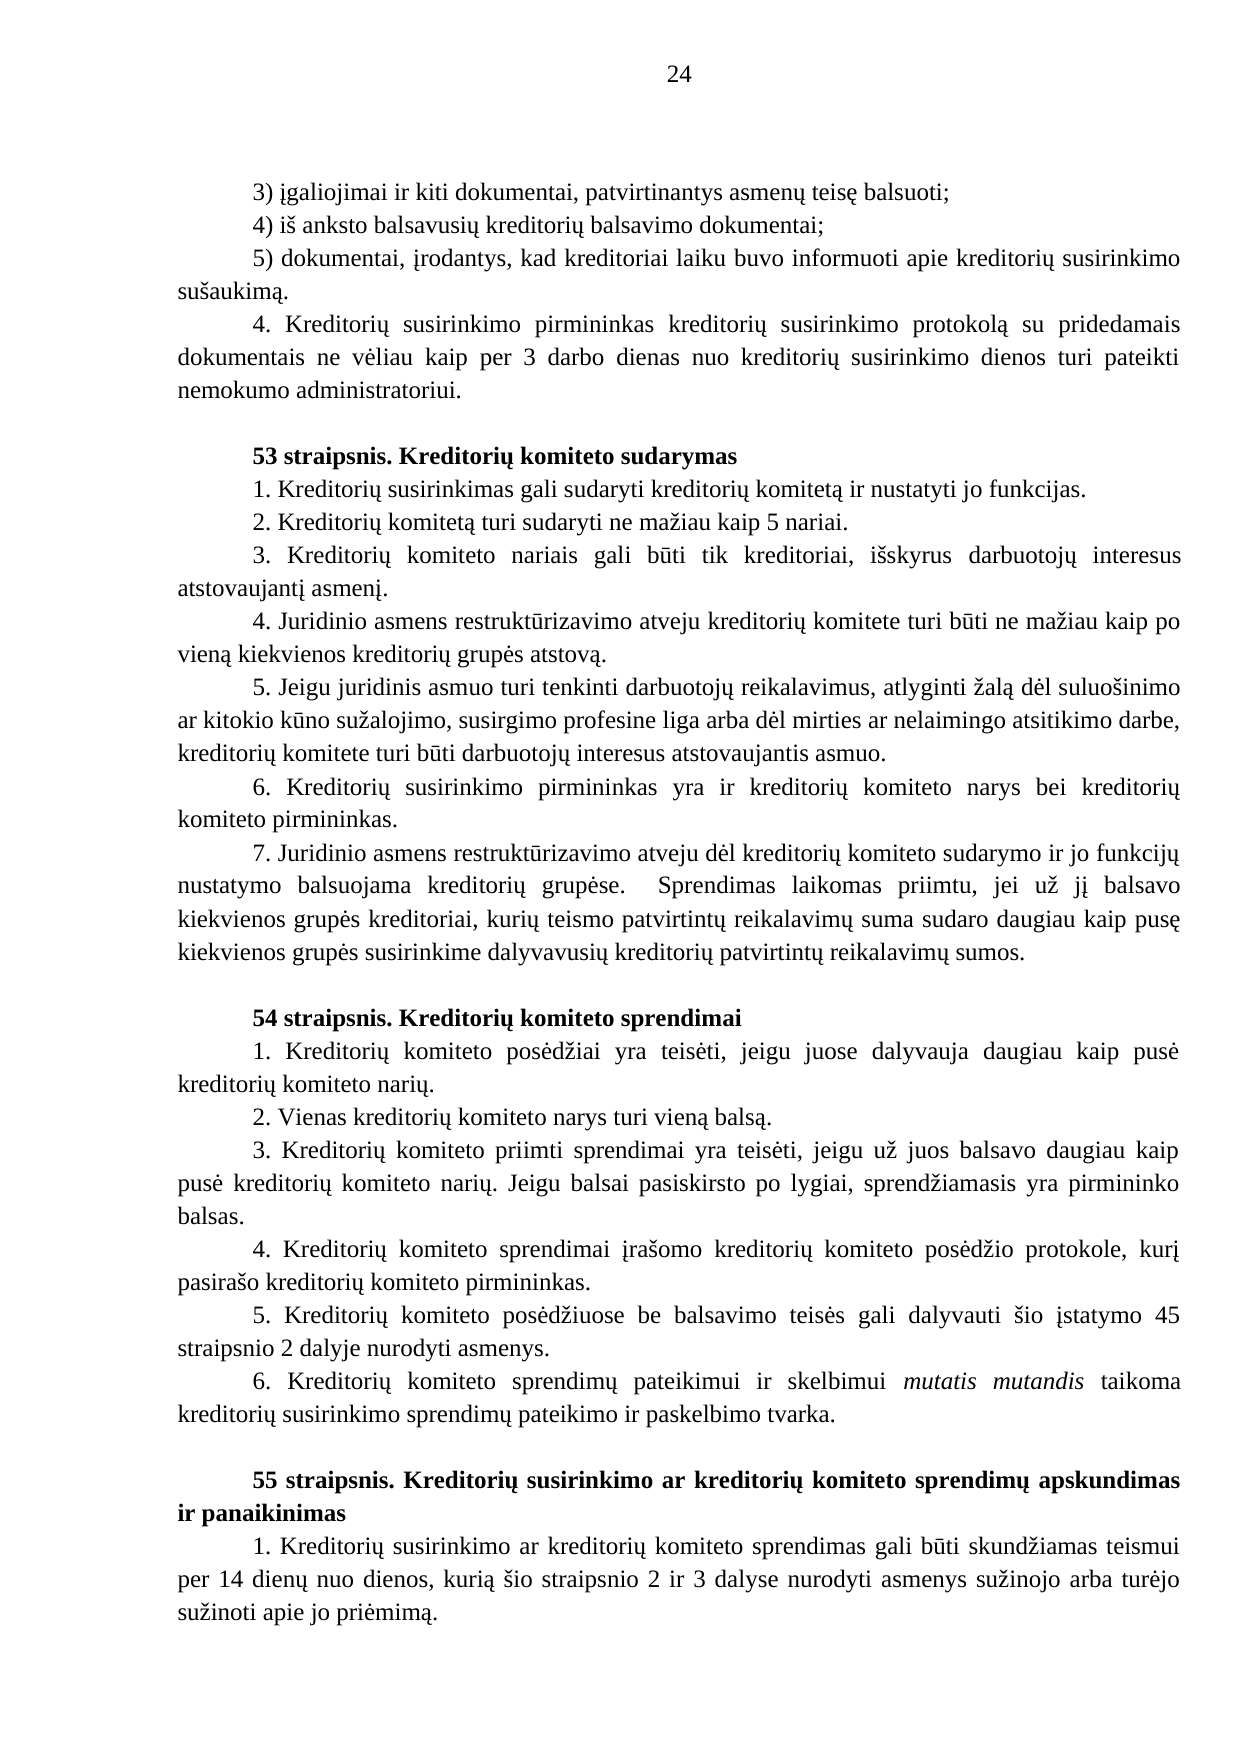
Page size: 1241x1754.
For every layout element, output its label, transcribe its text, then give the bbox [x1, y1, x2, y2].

text 1. Kreditorių susirinkimo ar kreditorių komiteto sprendimas gali būti skundžiamas teismui per 14 dienų nuo dienos, kurią šio straipsnio 2 ir 3 dalyse nurodyti asmenys sužinojo arba turėjo sužinoti apie jo priėmimą. [177, 1531, 1181, 1626]
text 53 straipsnis. Kreditorių komiteto sudarymas [177, 441, 1181, 470]
text 2. Vienas kreditorių komiteto narys turi vieną balsą. [177, 1102, 1180, 1131]
text 1. Kreditorių susirinkimas gali sudaryti kreditorių komitetą ir nustatyti jo funkcijas. [177, 474, 1181, 503]
text 1. Kreditorių komiteto posėdžiai yra teisėti, jeigu juose dalyvauja daugiau kaip pusė kreditorių komiteto narių. [177, 1036, 1180, 1097]
text 3. Kreditorių komiteto priimti sprendimai yra teisėti, jeigu už juos balsavo daugiau kaip pusė kreditorių komiteto narių. Jeigu balsai pasiskirsto po lygiai, sprendžiamasis yra pirmininko balsas. [177, 1135, 1180, 1229]
text 2. Kreditorių komitetą turi sudaryti ne mažiau kaip 5 nariai. [177, 507, 1181, 536]
text 4. Kreditorių komiteto sprendimai įrašomo kreditorių komiteto posėdžio protokole, kurį pasirašo kreditorių komiteto pirmininkas. [177, 1234, 1180, 1296]
text 6. Kreditorių susirinkimo pirmininkas yra ir kreditorių komiteto narys bei kreditorių komiteto pirmininkas. [177, 772, 1181, 833]
text 4. Juridinio asmens restruktūrizavimo atveju kreditorių komitete turi būti ne mažiau kaip po vieną kiekvienos kreditorių grupės atstovą. [177, 606, 1181, 668]
text 54 straipsnis. Kreditorių komiteto sprendimai [177, 1003, 1181, 1031]
text 4. Kreditorių susirinkimo pirmininkas kreditorių susirinkimo protokolą su pridedamais dokumentais ne vėliau kaip per 3 darbo dienas nuo kreditorių susirinkimo dienos turi pateikti nemokumo administratoriui. [177, 309, 1181, 404]
text 5. Kreditorių komiteto posėdžiuose be balsavimo teisės gali dalyvauti šio įstatymo 45 straipsnio 2 dalyje nurodyti asmenys. [177, 1300, 1181, 1362]
text 3. Kreditorių komiteto nariais gali būti tik kreditoriai, išskyrus darbuotojų interesus atstovaujantį asmenį. [177, 540, 1181, 602]
text 5. Jeigu juridinis asmuo turi tenkinti darbuotojų reikalavimus, atlyginti žalą dėl suluošinimo ar kitokio kūno sužalojimo, susirgimo profesine liga arba dėl mirties ar nelaimingo atsitikimo darbe, kreditorių komitete turi būti darbuotojų interesus atstovaujantis asmuo. [177, 672, 1181, 767]
text 5) dokumentai, įrodantys, kad kreditoriai laiku buvo informuoti apie kreditorių susirinkimo sušaukimą. [177, 243, 1181, 305]
text 6. Kreditorių komiteto sprendimų pateikimui ir skelbimui mutatis mutandis taikoma kreditorių susirinkimo sprendimų pateikimo ir paskelbimo tvarka. [177, 1366, 1181, 1428]
text 7. Juridinio asmens restruktūrizavimo atveju dėl kreditorių komiteto sudarymo ir jo funkcijų nustatymo balsuojama kreditorių grupėse. Sprendimas laikomas priimtu, jei už jį balsavo kiekvienos grupės kreditoriai, kurių teismo patvirtintų reikalavimų suma sudaro daugiau kaip pusę kiekvienos grupės susirinkime dalyvavusių kreditorių patvirtintų reikalavimų sumos. [177, 838, 1181, 965]
text 3) įgaliojimai ir kiti dokumentai, patvirtinantys asmenų teisę balsuoti; [177, 177, 1181, 206]
text 55 straipsnis. Kreditorių susirinkimo ar kreditorių komiteto sprendimų apskundimas ir panaikinimas [177, 1465, 1181, 1527]
text 4) iš anksto balsavusių kreditorių balsavimo dokumentai; [177, 210, 1181, 239]
